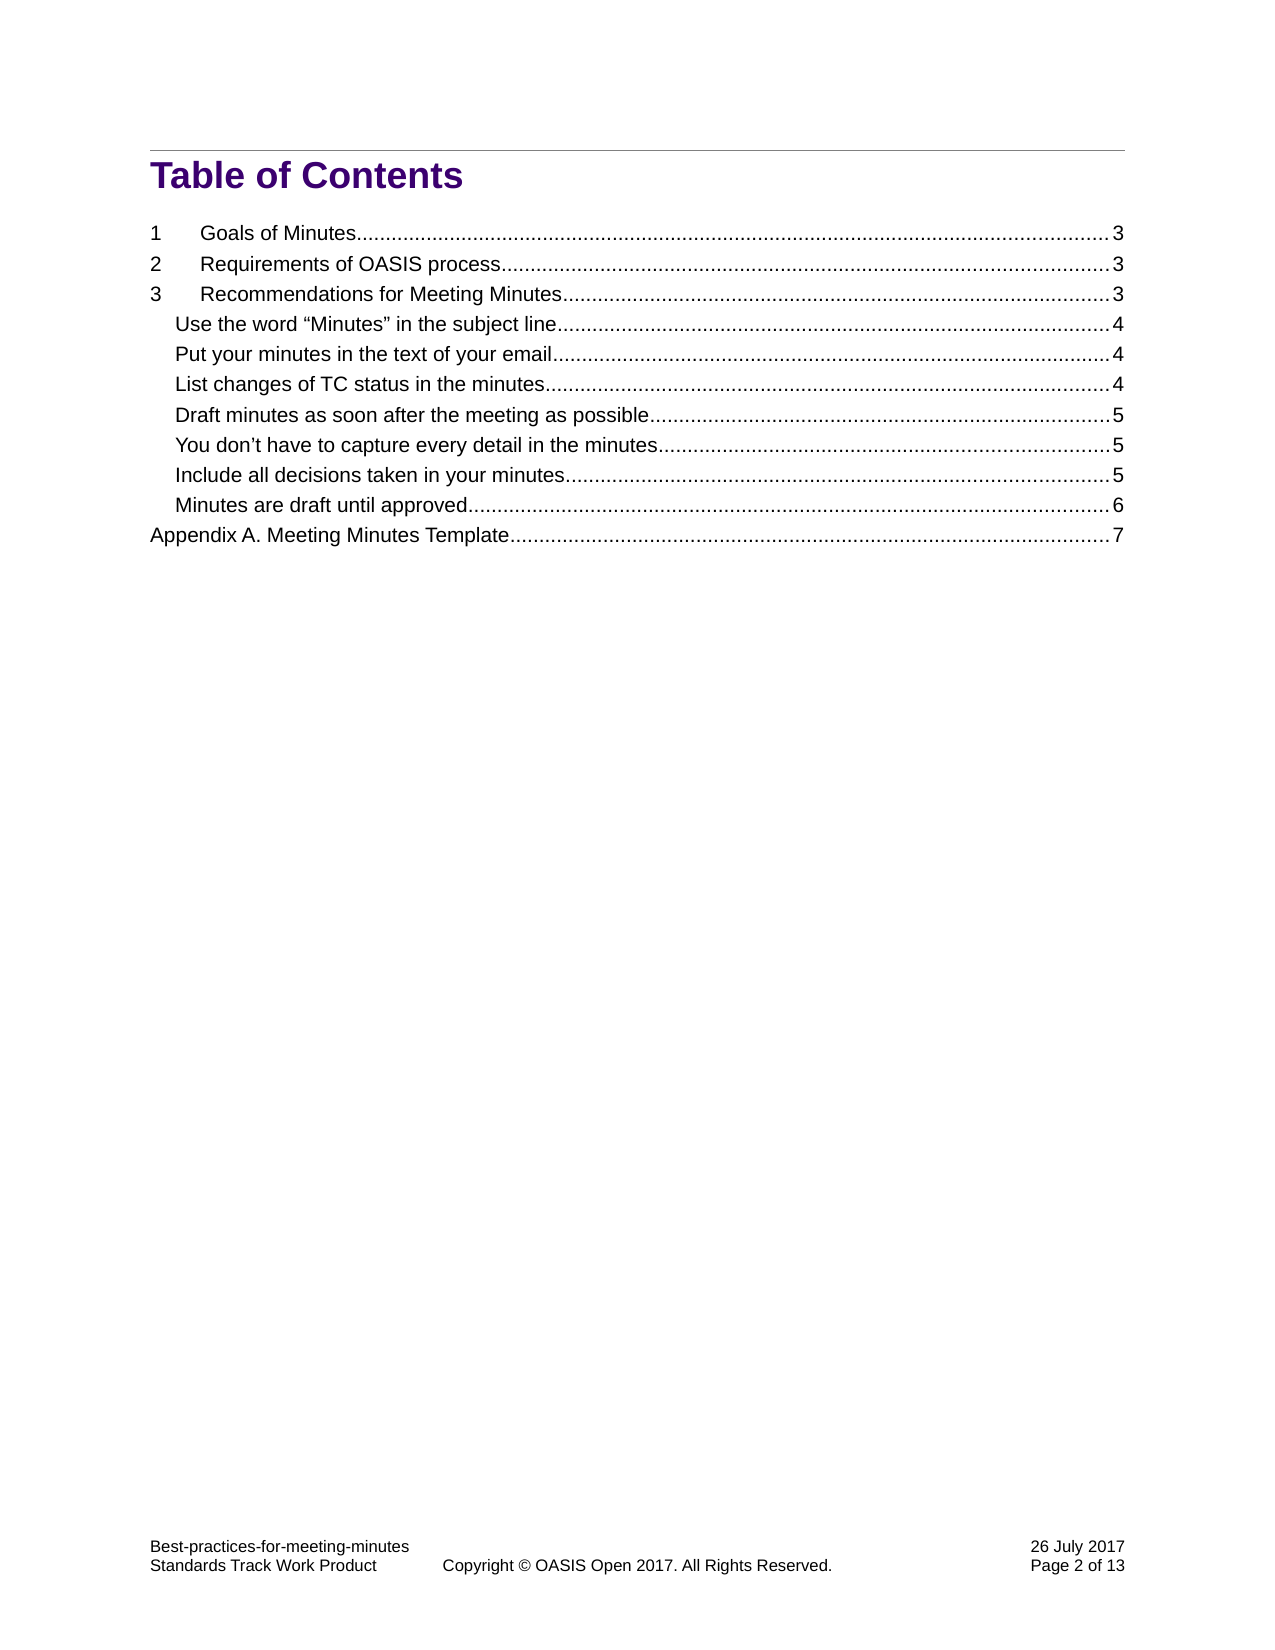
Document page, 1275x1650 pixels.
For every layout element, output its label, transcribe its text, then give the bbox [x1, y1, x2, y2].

text List changes of TC status in the minutes 4 [175, 372, 1125, 396]
text 2 Requirements of OASIS process 3 [150, 251, 1125, 275]
text Use the word “Minutes” in the subject line 4 [175, 312, 1125, 336]
text Put your minutes in the text of your email 4 [175, 342, 1125, 366]
text Table of Contents [150, 151, 1125, 196]
text 3 Recommendations for Meeting Minutes 3 [150, 282, 1125, 306]
text Appendix A. Meeting Minutes Template 7 [150, 523, 1125, 547]
text You don’t have to capture every detail in the minutes 5 [175, 433, 1125, 457]
text Draft minutes as soon after the meeting as possible 5 [175, 402, 1125, 426]
text 1 Goals of Minutes 3 [150, 221, 1125, 245]
text Minutes are draft until approved 6 [175, 493, 1125, 517]
text Include all decisions taken in your minutes 5 [175, 463, 1125, 487]
